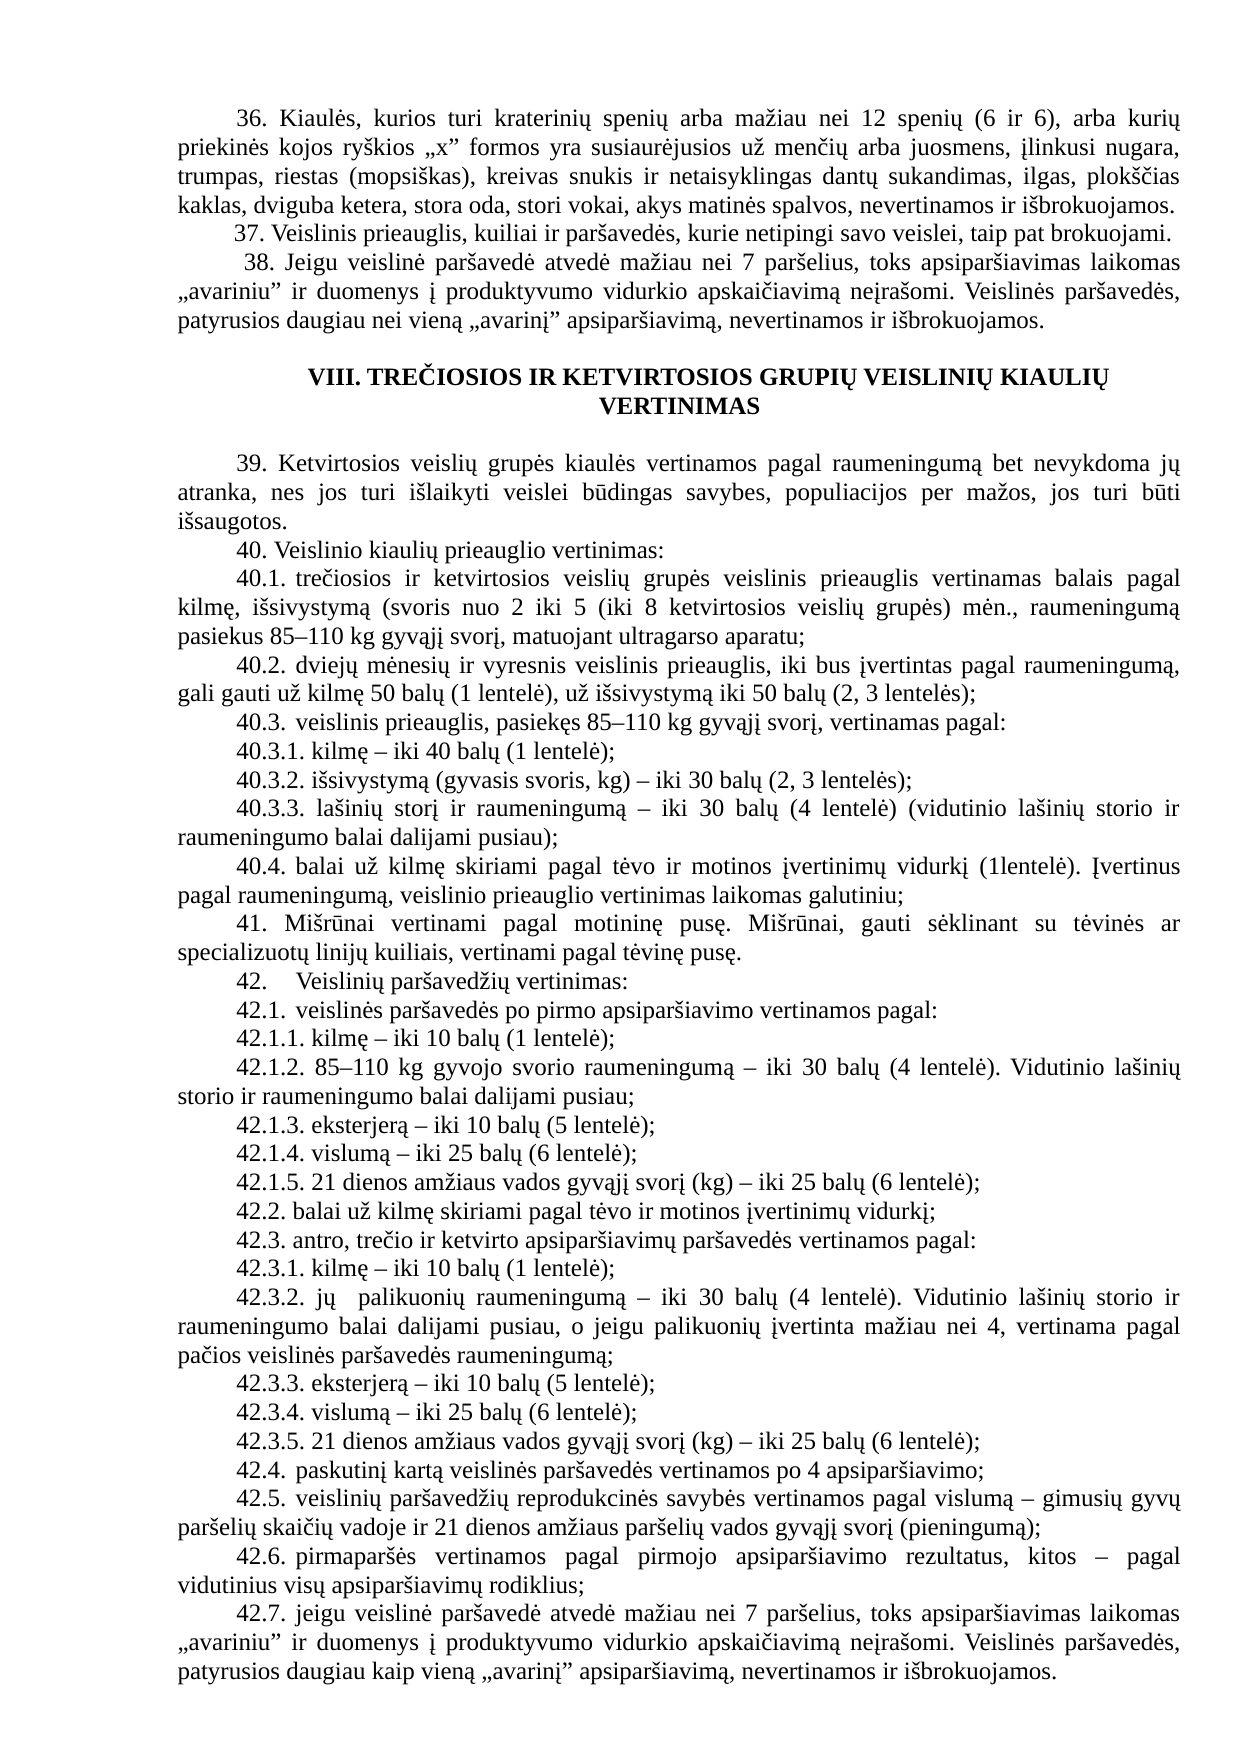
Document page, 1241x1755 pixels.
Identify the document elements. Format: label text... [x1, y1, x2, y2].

text 42.5. veislinių paršavedžių reprodukcinės savybės vertinamos pagal vislumą – gimusių gyvų paršelių skaičių vadoje ir 21 dienos amžiaus paršelių vados gyvąjį svorį (pieningumą); [177, 1483, 1181, 1541]
text 40.3.2. išsivystymą (gyvasis svoris, kg) – iki 30 balų (2, 3 lentelės); [177, 765, 1181, 793]
text 38. Jeigu veislinė paršavedė atvedė mažiau nei 7 paršelius, toks apsiparšiavimas laikomas „avariniu” ir duomenys į produktyvumo vidurkio apskaičiavimą neįrašomi. Veislinės paršavedės, patyrusios daugiau nei vieną „avarinį” apsiparšiavimą, nevertinamos ir išbrokuojamos. [177, 247, 1181, 333]
text 40.3.1. kilmę – iki 40 balų (1 lentelė); [177, 736, 1181, 765]
text 42.1.2. 85–110 kg gyvojo svorio raumeningumą – iki 30 balų (4 lentelė). Vidutinio lašinių storio ir raumeningumo balai dalijami pusiau; [177, 1052, 1181, 1110]
text 42.1.3. eksterjerą – iki 10 balų (5 lentelė); [177, 1110, 1181, 1138]
text 39. Ketvirtosios veislių grupės kiaulės vertinamos pagal raumeningumą bet nevykdoma jų atranka, nes jos turi išlaikyti veislei būdingas savybes, populiacijos per mažos, jos turi būti išsaugotos. [177, 448, 1181, 535]
text 40.2. dviejų mėnesių ir vyresnis veislinis prieauglis, iki bus įvertintas pagal raumeningumą, gali gauti už kilmę 50 balų (1 lentelė), už išsivystymą iki 50 balų (2, 3 lentelės); [177, 650, 1181, 707]
text 42.4. paskutinį kartą veislinės paršavedės vertinamos po 4 apsiparšiavimo; [177, 1455, 1181, 1483]
text 42.3.4. vislumą – iki 25 balų (6 lentelė); [177, 1397, 1181, 1426]
text 42.2. balai už kilmę skiriami pagal tėvo ir motinos įvertinimų vidurkį; [177, 1196, 1181, 1225]
text 42.3.2. jų palikuonių raumeningumą – iki 30 balų (4 lentelė). Vidutinio lašinių storio ir raumeningumo balai dalijami pusiau, o jeigu palikuonių įvertinta mažiau nei 4, vertinama pagal pačios veislinės paršavedės raumeningumą; [177, 1282, 1181, 1368]
text 42.7. jeigu veislinė paršavedė atvedė mažiau nei 7 paršelius, toks apsiparšiavimas laikomas „avariniu” ir duomenys į produktyvumo vidurkio apskaičiavimą neįrašomi. Veislinės paršavedės, patyrusios daugiau kaip vieną „avarinį” apsiparšiavimą, nevertinamos ir išbrokuojamos. [177, 1598, 1181, 1685]
text 40.1. trečiosios ir ketvirtosios veislių grupės veislinis prieauglis vertinamas balais pagal kilmę, išsivystymą (svoris nuo 2 iki 5 (iki 8 ketvirtosios veislių grupės) mėn., raumeningumą pasiekus 85–110 kg gyvąjį svorį, matuojant ultragarso aparatu; [177, 563, 1181, 650]
text 42.3.3. eksterjerą – iki 10 balų (5 lentelė); [177, 1368, 1181, 1397]
text 37. Veislinis prieauglis, kuiliai ir paršavedės, kurie netipingi savo veislei, taip pat brokuojami. [233, 218, 1181, 247]
text 41. Mišrūnai vertinami pagal motininę pusę. Mišrūnai, gauti sėklinant su tėvinės ar specializuotų linijų kuiliais, vertinami pagal tėvinę pusę. [177, 908, 1181, 966]
text 40.3. veislinis prieauglis, pasiekęs 85–110 kg gyvąjį svorį, vertinamas pagal: [177, 707, 1181, 736]
text 42.6. pirmaparšės vertinamos pagal pirmojo apsiparšiavimo rezultatus, kitos – pagal vidutinius visų apsiparšiavimų rodiklius; [177, 1541, 1181, 1598]
text 42.3.1. kilmę – iki 10 balų (1 lentelė); [177, 1253, 1181, 1282]
text 36. Kiaulės, kurios turi kraterinių spenių arba mažiau nei 12 spenių (6 ir 6), arba kurių priekinės kojos ryškios „x” formos yra susiaurėjusios už menčių arba juosmens, įlinkusi nugara, trumpas, riestas (mopsiškas), kreivas snukis ir netaisyklingas dantų sukandimas, ilgas, plokščias kaklas, dviguba ketera, stora oda, stori vokai, akys matinės spalvos, nevertinamos ir išbrokuojamos. [177, 103, 1181, 218]
text 42.3. antro, trečio ir ketvirto apsiparšiavimų paršavedės vertinamos pagal: [177, 1225, 1181, 1253]
text 42. Veislinių paršavedžių vertinimas: [177, 966, 1181, 995]
text 40. Veislinio kiaulių prieauglio vertinimas: [177, 535, 1181, 563]
text 42.3.5. 21 dienos amžiaus vados gyvąjį svorį (kg) – iki 25 balų (6 lentelė); [177, 1426, 1181, 1455]
text 42.1.1. kilmę – iki 10 balų (1 lentelė); [177, 1023, 1181, 1052]
text 40.4. balai už kilmę skiriami pagal tėvo ir motinos įvertinimų vidurkį (1lentelė). Įvertinus pagal raumeningumą, veislinio prieauglio vertinimas laikomas galutiniu; [177, 851, 1181, 908]
text 42.1.5. 21 dienos amžiaus vados gyvąjį svorį (kg) – iki 25 balų (6 lentelė); [177, 1167, 1181, 1196]
text 42.1.4. vislumą – iki 25 balų (6 lentelė); [177, 1138, 1181, 1167]
text 40.3.3. lašinių storį ir raumeningumą – iki 30 balų (4 lentelė) (vidutinio lašinių storio ir raumeningumo balai dalijami pusiau); [177, 793, 1181, 851]
text VIII. TREČIOSIOS IR KETVIRTOSIOS GRUPIŲ VEISLINIŲ KIAULIŲ VERTINIMAS [177, 362, 1181, 420]
text 42.1. veislinės paršavedės po pirmo apsiparšiavimo vertinamos pagal: [177, 995, 1181, 1023]
